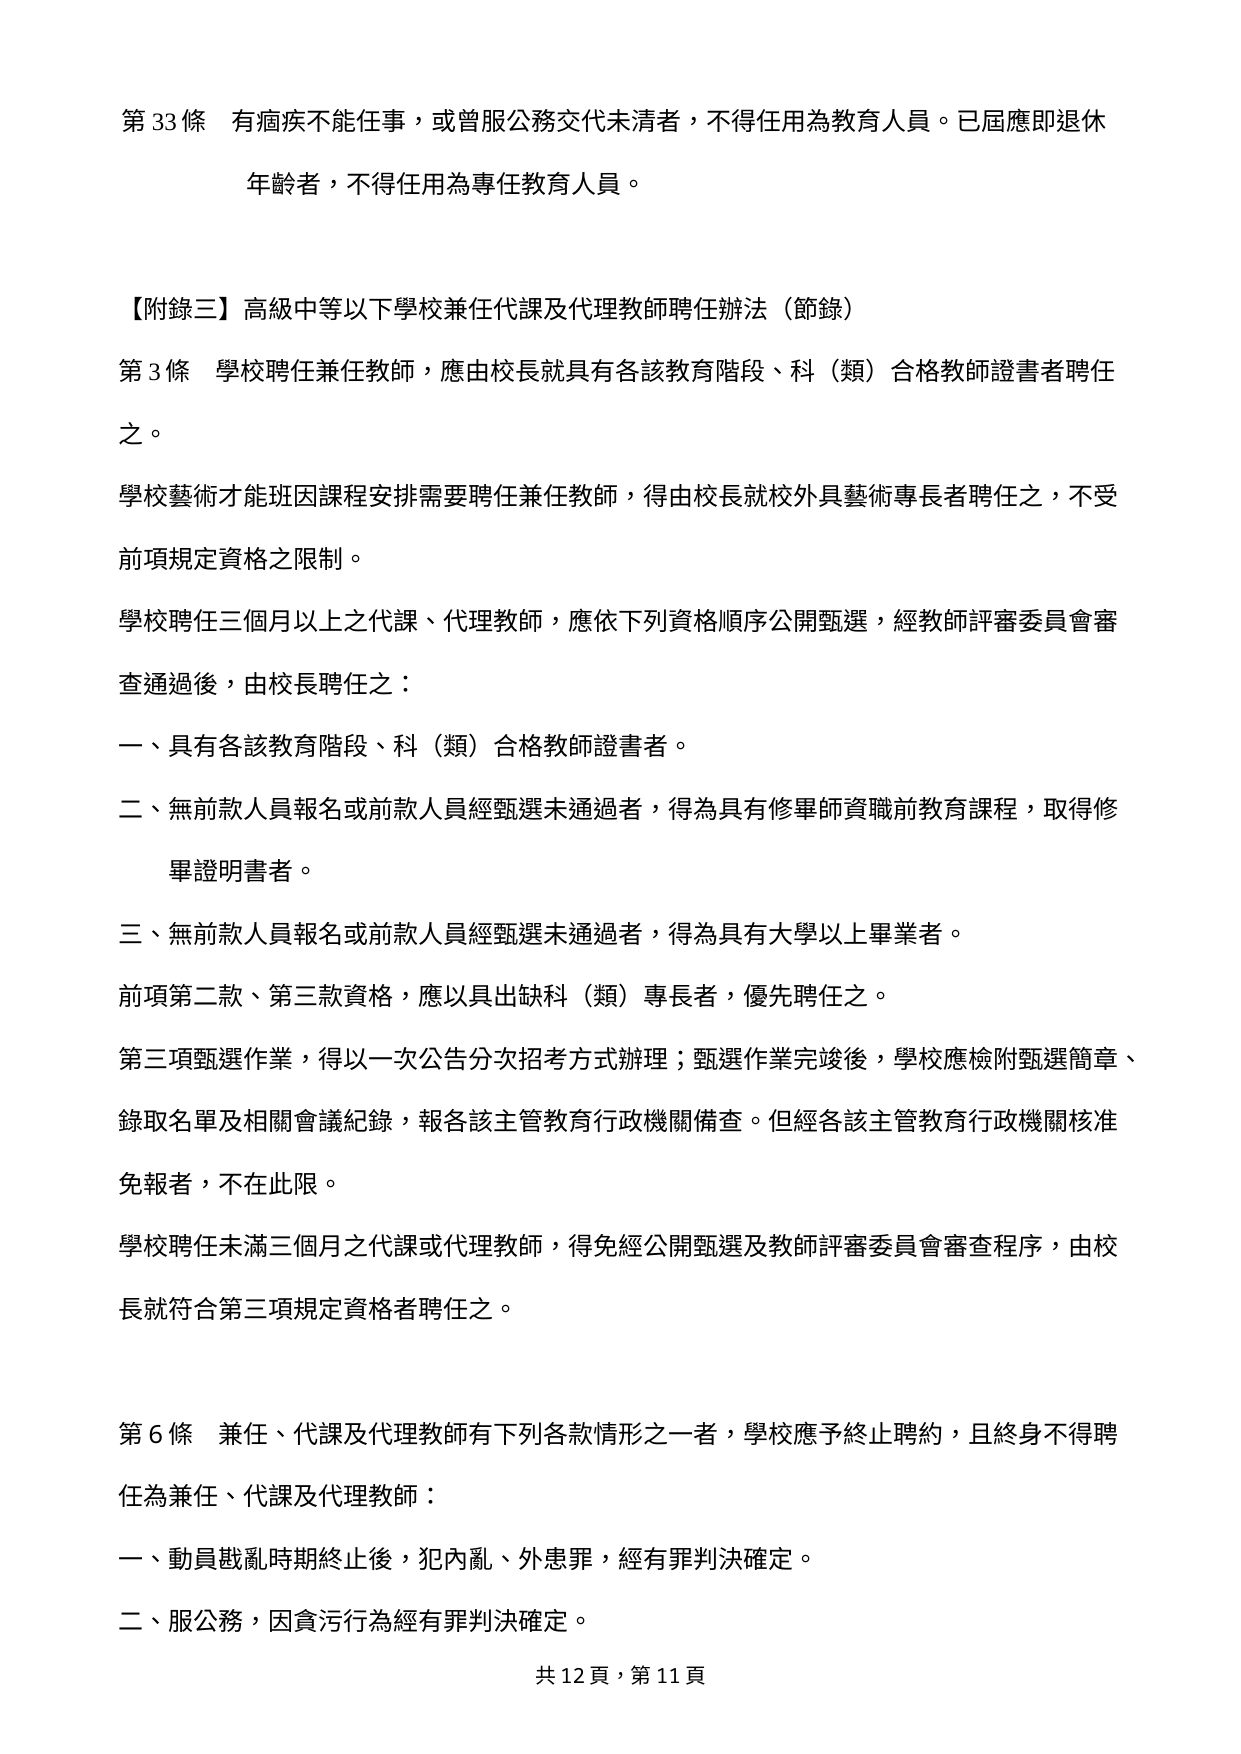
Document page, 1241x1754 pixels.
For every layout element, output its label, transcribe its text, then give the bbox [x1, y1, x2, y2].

text 第3條 學校聘任兼任教師，應由校長就具有各該教育階段、科（類）合格教師證書者聘任之。 [118, 328, 1122, 453]
text 二、無前款人員報名或前款人員經甄選未通過者，得為具有修畢師資職前教育課程，取得修畢證明書者。 [118, 766, 1122, 891]
text 第33條 有痼疾不能任事，或曾服公務交代未清者，不得任用為教育人員。已屆應即退休年齡者，不得任用為專任教育人員。 [122, 78, 1122, 203]
text 學校聘任未滿三個月之代課或代理教師，得免經公開甄選及教師評審委員會審查程序，由校長就符合第三項規定資格者聘任之。 [118, 1203, 1122, 1328]
text 第6條 兼任、代課及代理教師有下列各款情形之一者，學校應予終止聘約，且終身不得聘任為兼任、代課及代理教師： [118, 1391, 1122, 1516]
text 第三項甄選作業，得以一次公告分次招考方式辦理；甄選作業完竣後，學校應檢附甄選簡章、錄取名單及相關會議紀錄，報各該主管教育行政機關備查。但經各該主管教育行政機關核准免報者，不在此限。 [118, 1016, 1122, 1203]
text 一、動員戡亂時期終止後，犯內亂、外患罪，經有罪判決確定。 [118, 1516, 1122, 1578]
text 二、服公務，因貪污行為經有罪判決確定。 [118, 1578, 1122, 1641]
text 學校藝術才能班因課程安排需要聘任兼任教師，得由校長就校外具藝術專長者聘任之，不受前項規定資格之限制。 [118, 453, 1122, 578]
text 學校聘任三個月以上之代課、代理教師，應依下列資格順序公開甄選，經教師評審委員會審查通過後，由校長聘任之： [118, 578, 1122, 703]
text 【附錄三】高級中等以下學校兼任代課及代理教師聘任辦法（節錄） [118, 266, 1122, 328]
text 前項第二款、第三款資格，應以具出缺科（類）專長者，優先聘任之。 [118, 953, 1122, 1016]
text 三、無前款人員報名或前款人員經甄選未通過者，得為具有大學以上畢業者。 [118, 891, 1122, 953]
text 一、具有各該教育階段、科（類）合格教師證書者。 [118, 703, 1122, 766]
